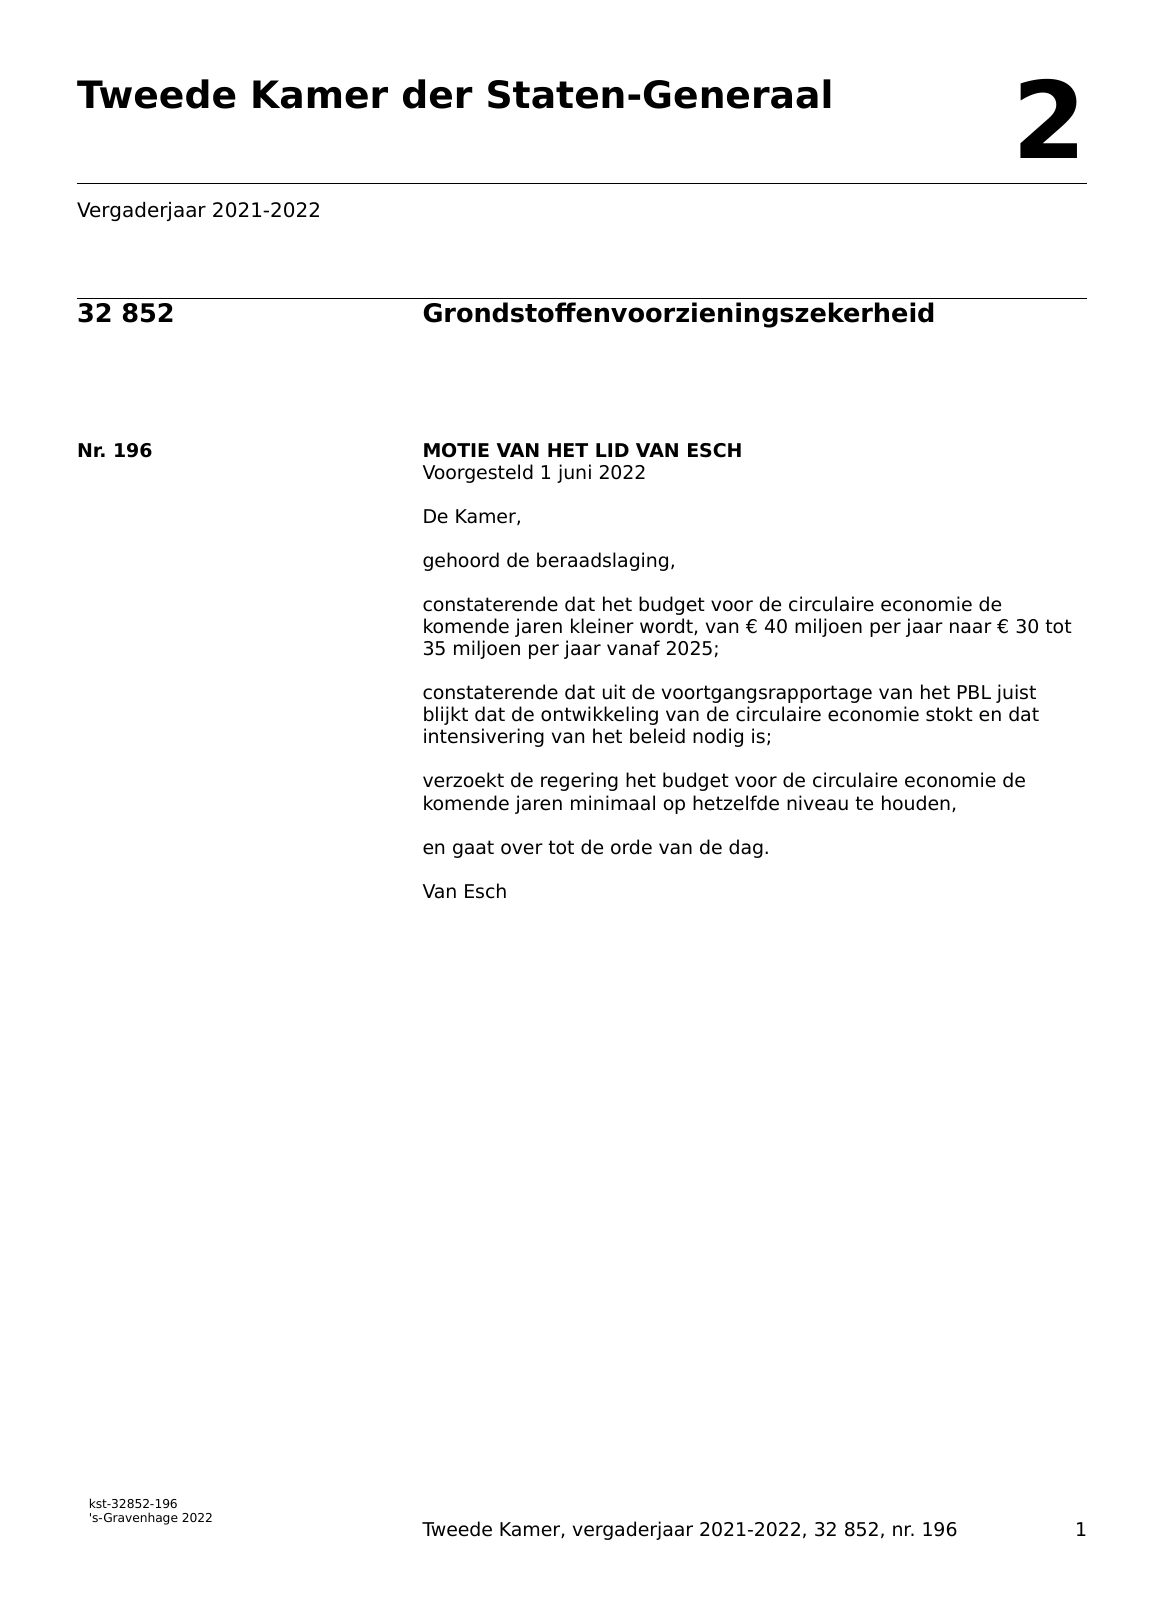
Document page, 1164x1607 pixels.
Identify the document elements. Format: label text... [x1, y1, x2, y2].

table_header 2 [886, 59, 1087, 183]
text kst-32852-196 [88, 1497, 323, 1511]
subtitle 32 852 Grondstoffenvoorzieningszekerheid [77, 299, 1087, 329]
text constaterende dat uit de voortgangsrapportage van het PBL juist blijkt dat de ontwikkeling van de circulaire economie stokt en dat intensivering van het beleid nodig is; [422, 682, 1087, 748]
table_header Tweede Kamer der Staten-Generaal [77, 59, 886, 183]
text gehoord de beraadslaging, [422, 550, 1087, 572]
subtitle Nr. 196 MOTIE VAN HET LID VAN ESCH [77, 440, 1087, 462]
text verzoekt de regering het budget voor de circulaire economie de komende jaren minimaal op hetzelfde niveau te houden, [422, 770, 1087, 814]
text De Kamer, [422, 506, 1087, 528]
text constaterende dat het budget voor de circulaire economie de komende jaren kleiner wordt, van € 40 miljoen per jaar naar € 30 tot 35 miljoen per jaar vanaf 2025; [422, 594, 1087, 660]
text Van Esch [422, 881, 1087, 903]
table_cell Vergaderjaar 2021-2022 [77, 184, 1087, 298]
text en gaat over tot de orde van de dag. [422, 837, 1087, 858]
text Voorgesteld 1 juni 2022 [422, 462, 1087, 484]
text 's-Gravenhage 2022 [88, 1511, 323, 1525]
